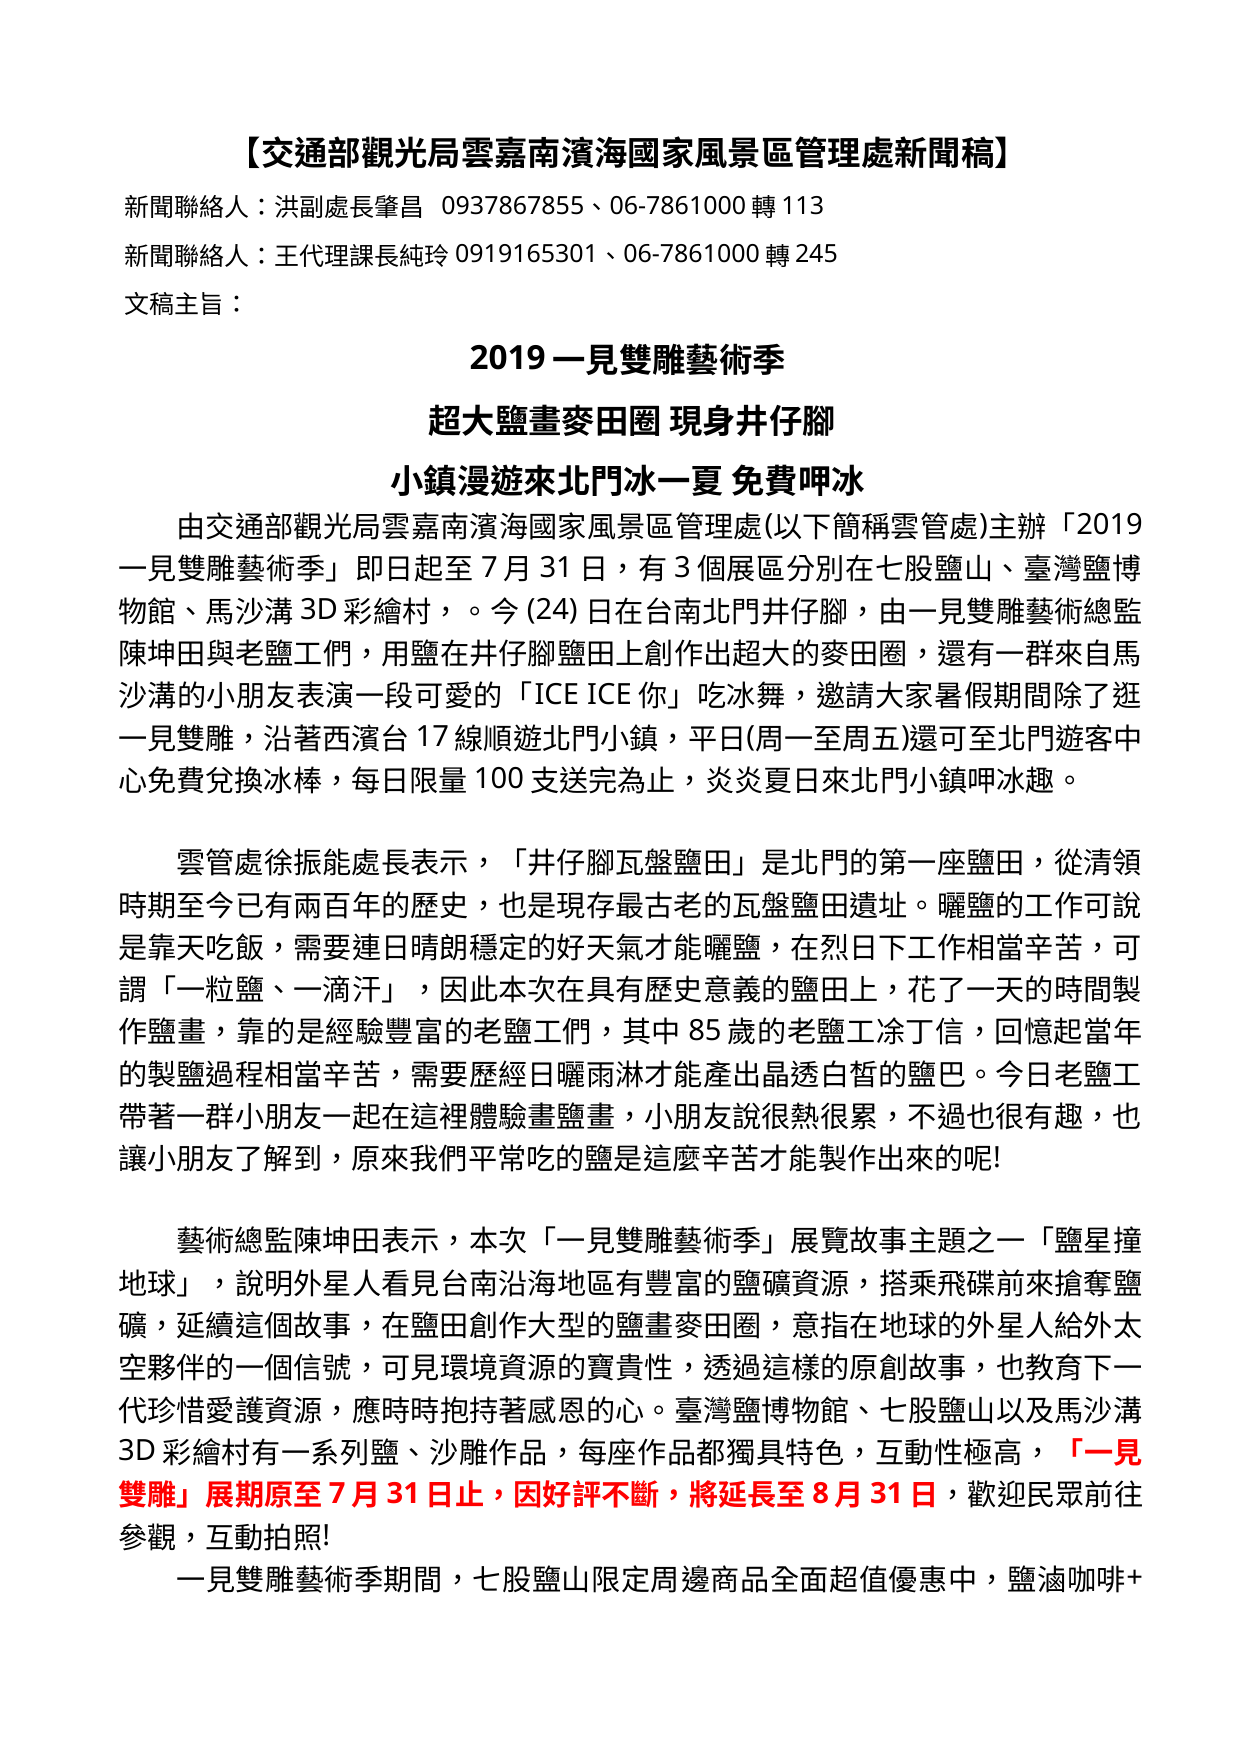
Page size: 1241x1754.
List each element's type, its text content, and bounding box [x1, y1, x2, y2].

text 藝術總監陳坤田表示，本次「一見雙雕藝術季」展覽故事主題之一「鹽星撞地球」，說明外星人看見台南沿海地區有豐富的鹽礦資源，搭乘飛碟前來搶奪鹽礦，延續這個故事，在鹽田創作大型的鹽畫麥田圈，意指在地球的外星人給外太空夥伴的一個信號，可見環境資源的寶貴性，透過這樣的原創故事，也教育下一代珍惜愛護資源，應時時抱持著感恩的心。臺灣鹽博物館、七股鹽山以及馬沙溝3D彩繪村有一系列鹽、沙雕作品，每座作品都獨具特色，互動性極高，「一見雙雕」展期原至7月31日止，因好評不斷，將延長至8月31日，歡迎民眾前往參觀，互動拍照! [118, 1218, 1143, 1557]
text 由交通部觀光局雲嘉南濱海國家風景區管理處(以下簡稱雲管處)主辦「2019一見雙雕藝術季」即日起至7月31日，有3個展區分別在七股鹽山、臺灣鹽博物館、馬沙溝3D彩繪村，。今 (24) 日在台南北門井仔腳，由一見雙雕藝術總監陳坤田與老鹽工們，用鹽在井仔腳鹽田上創作出超大的麥田圈，還有一群來自馬沙溝的小朋友表演一段可愛的「ICE ICE你」吃冰舞，邀請大家暑假期間除了逛一見雙雕，沿著西濱台17線順遊北門小鎮，平日(周一至周五)還可至北門遊客中心免費兌換冰棒，每日限量100支送完為止，炎炎夏日來北門小鎮呷冰趣。 [118, 503, 1143, 800]
text 雲管處徐振能處長表示，「井仔腳瓦盤鹽田」是北門的第一座鹽田，從清領時期至今已有兩百年的歷史，也是現存最古老的瓦盤鹽田遺址。曬鹽的工作可說是靠天吃飯，需要連日晴朗穩定的好天氣才能曬鹽，在烈日下工作相當辛苦，可謂「一粒鹽、一滴汗」，因此本次在具有歷史意義的鹽田上，花了一天的時間製作鹽畫，靠的是經驗豐富的老鹽工們，其中85歲的老鹽工凃丁信，回憶起當年的製鹽過程相當辛苦，需要歷經日曬雨淋才能產出晶透白皙的鹽巴。今日老鹽工帶著一群小朋友一起在這裡體驗畫鹽畫，小朋友說很熱很累，不過也很有趣，也讓小朋友了解到，原來我們平常吃的鹽是這麼辛苦才能製作出來的呢! [118, 840, 1143, 1178]
text 新聞聯絡人：王代理課長純玲 0919165301、06-7861000轉245 [118, 236, 1137, 272]
text 小鎮漫遊來北門冰一夏 免費呷冰 [118, 455, 1137, 503]
text 新聞聯絡人：洪副處長肇昌 0937867855、06-7861000轉113 [118, 187, 1137, 223]
text 超大鹽畫麥田圈 現身井仔腳 [118, 394, 1137, 443]
text 一見雙雕藝術季期間，七股鹽山限定周邊商品全面超值優惠中，鹽滷咖啡+雪花鹽膠原蛋白霜淇淋優惠99元(原價160元)，臺鹽『歡夏PAPA購』活動，本檔活動特定商品最低6折起，還有超值加價購，消費滿1500元再贈滿額禮；凡遊客入臺灣鹽博物館集章闖關遊戲，可兌換精美限量小贈品(數量有限送完為止)，館內現場購買環保玻璃杯，即享飲鹽市集飲品喝到飽等優惠，另有冰品優惠方案: [鹽花霜淇淋＋鹽工蛋(2顆)] 優惠價：65元/組(原價:75元)、鹽花霜淇淋[2支/$80][3支/$120];還有馬沙溝觀光休閒協會推出999一見雙雕一日遊及799遇見馬沙溝一日遊方案。 [118, 1557, 1143, 1599]
text 【交通部觀光局雲嘉南濱海國家風景區管理處新聞稿】 [118, 125, 1137, 175]
text 文稿主旨： [118, 285, 1137, 321]
text 2019一見雙雕藝術季 [118, 333, 1137, 382]
